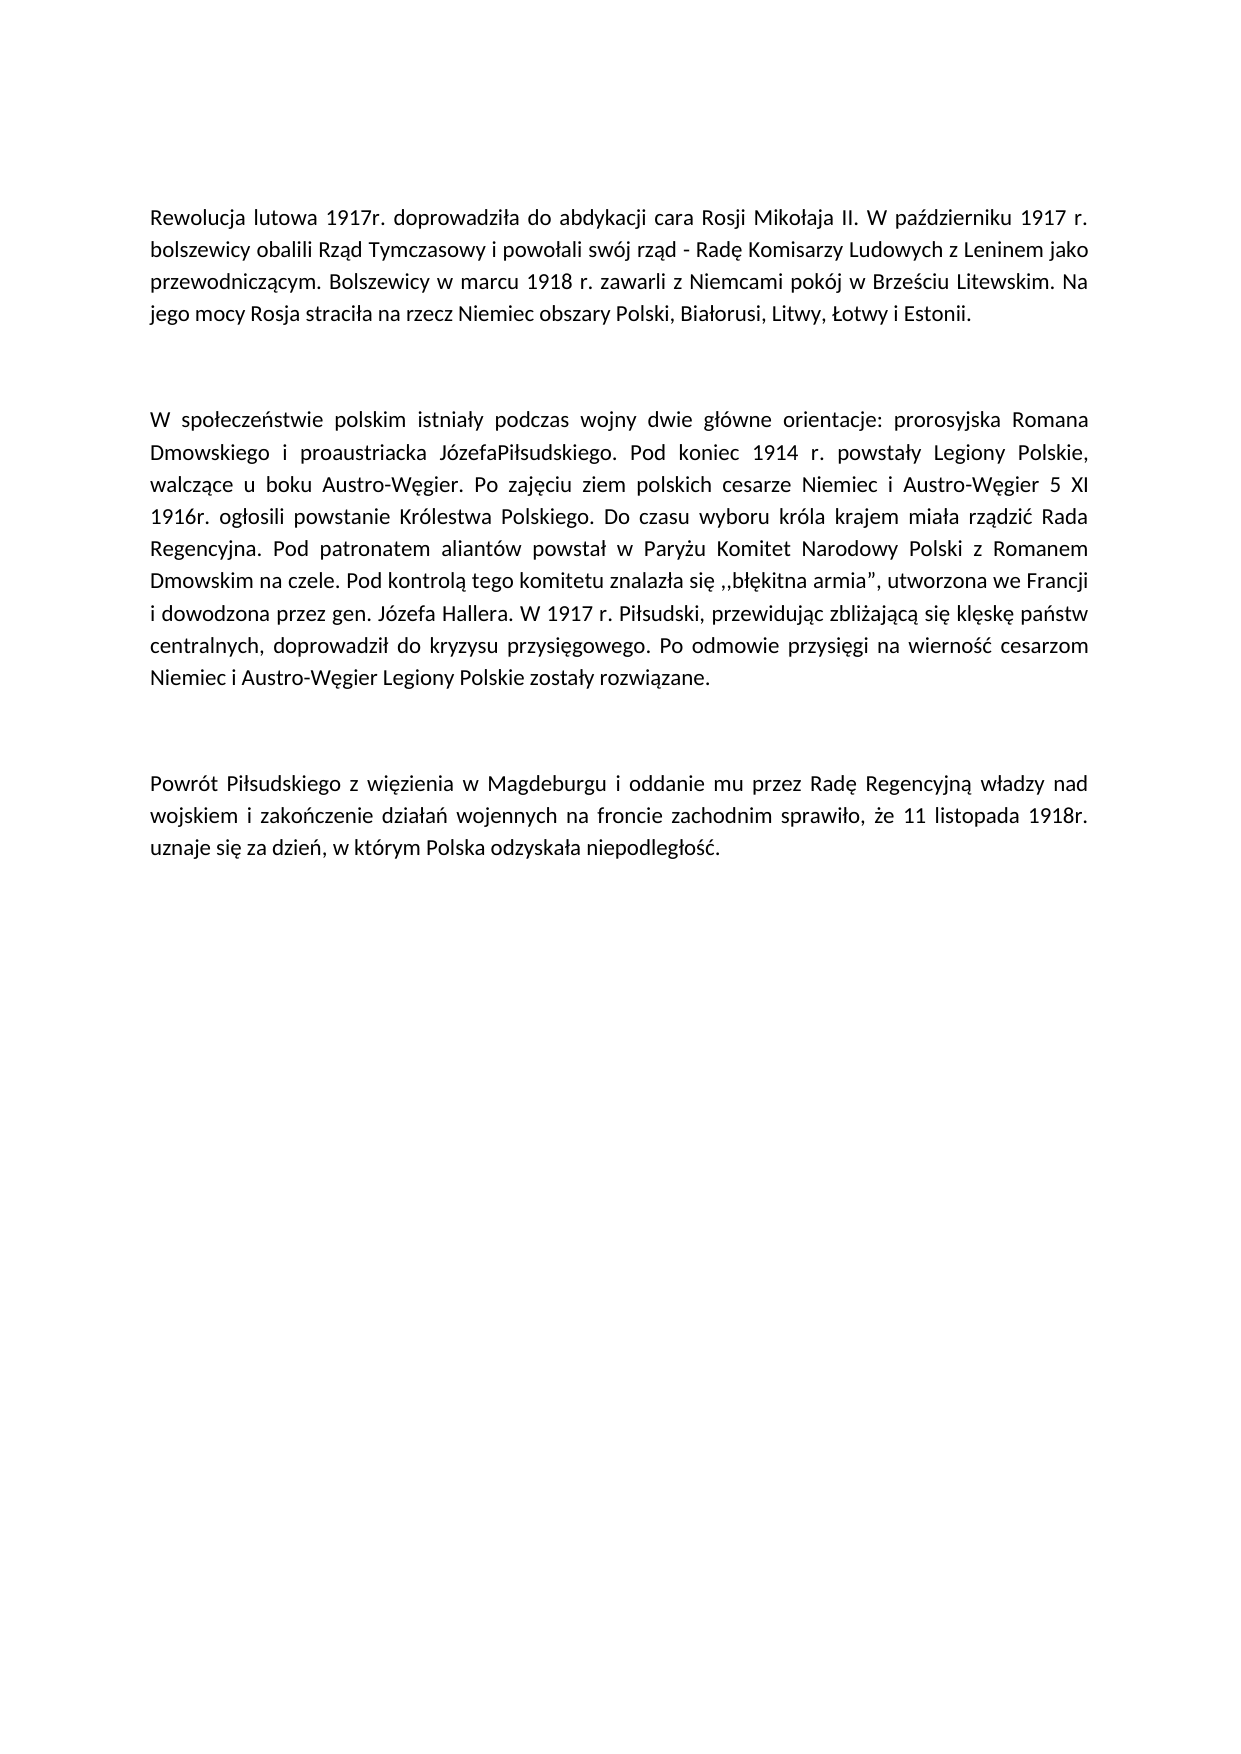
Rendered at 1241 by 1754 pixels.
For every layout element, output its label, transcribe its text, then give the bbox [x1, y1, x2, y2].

text W społeczeństwie polskim istniały podczas wojny dwie główne orientacje: prorosyjska Romana Dmowskiego i proaustriacka JózefaPiłsudskiego. Pod koniec 1914 r. powstały Legiony Polskie, walczące u boku Austro-Węgier. Po zajęciu ziem polskich cesarze Niemiec i Austro-Węgier 5 XI 1916r. ogłosili powstanie Królestwa Polskiego. Do czasu wyboru króla krajem miała rządzić Rada Regencyjna. Pod patronatem aliantów powstał w Paryżu Komitet Narodowy Polski z Romanem Dmowskim na czele. Pod kontrolą tego komitetu znalazła się ,,błękitna armia”, utworzona we Francji i dowodzona przez gen. Józefa Hallera. W 1917 r. Piłsudski, przewidując zbliżającą się klęskę państw centralnych, doprowadził do kryzysu przysięgowego. Po odmowie przysięgi na wierność cesarzom Niemiec i Austro-Węgier Legiony Polskie zostały rozwiązane. [150, 406, 1090, 691]
text Rewolucja lutowa 1917r. doprowadziła do abdykacji cara Rosji Mikołaja II. W październiku 1917 r. bolszewicy obalili Rząd Tymczasowy i powołali swój rząd - Radę Komisarzy Ludowych z Leninem jako przewodniczącym. Bolszewicy w marcu 1918 r. zawarli z Niemcami pokój w Brześciu Litewskim. Na jego mocy Rosja straciła na rzecz Niemiec obszary Polski, Białorusi, Litwy, Łotwy i Estonii. [150, 203, 1090, 328]
text Powrót Piłsudskiego z więzienia w Magdeburgu i oddanie mu przez Radę Regencyjną władzy nad wojskiem i zakończenie działań wojennych na froncie zachodnim sprawiło, że 11 listopada 1918r. uznaje się za dzień, w którym Polska odzyskała niepodległość. [150, 769, 1090, 862]
